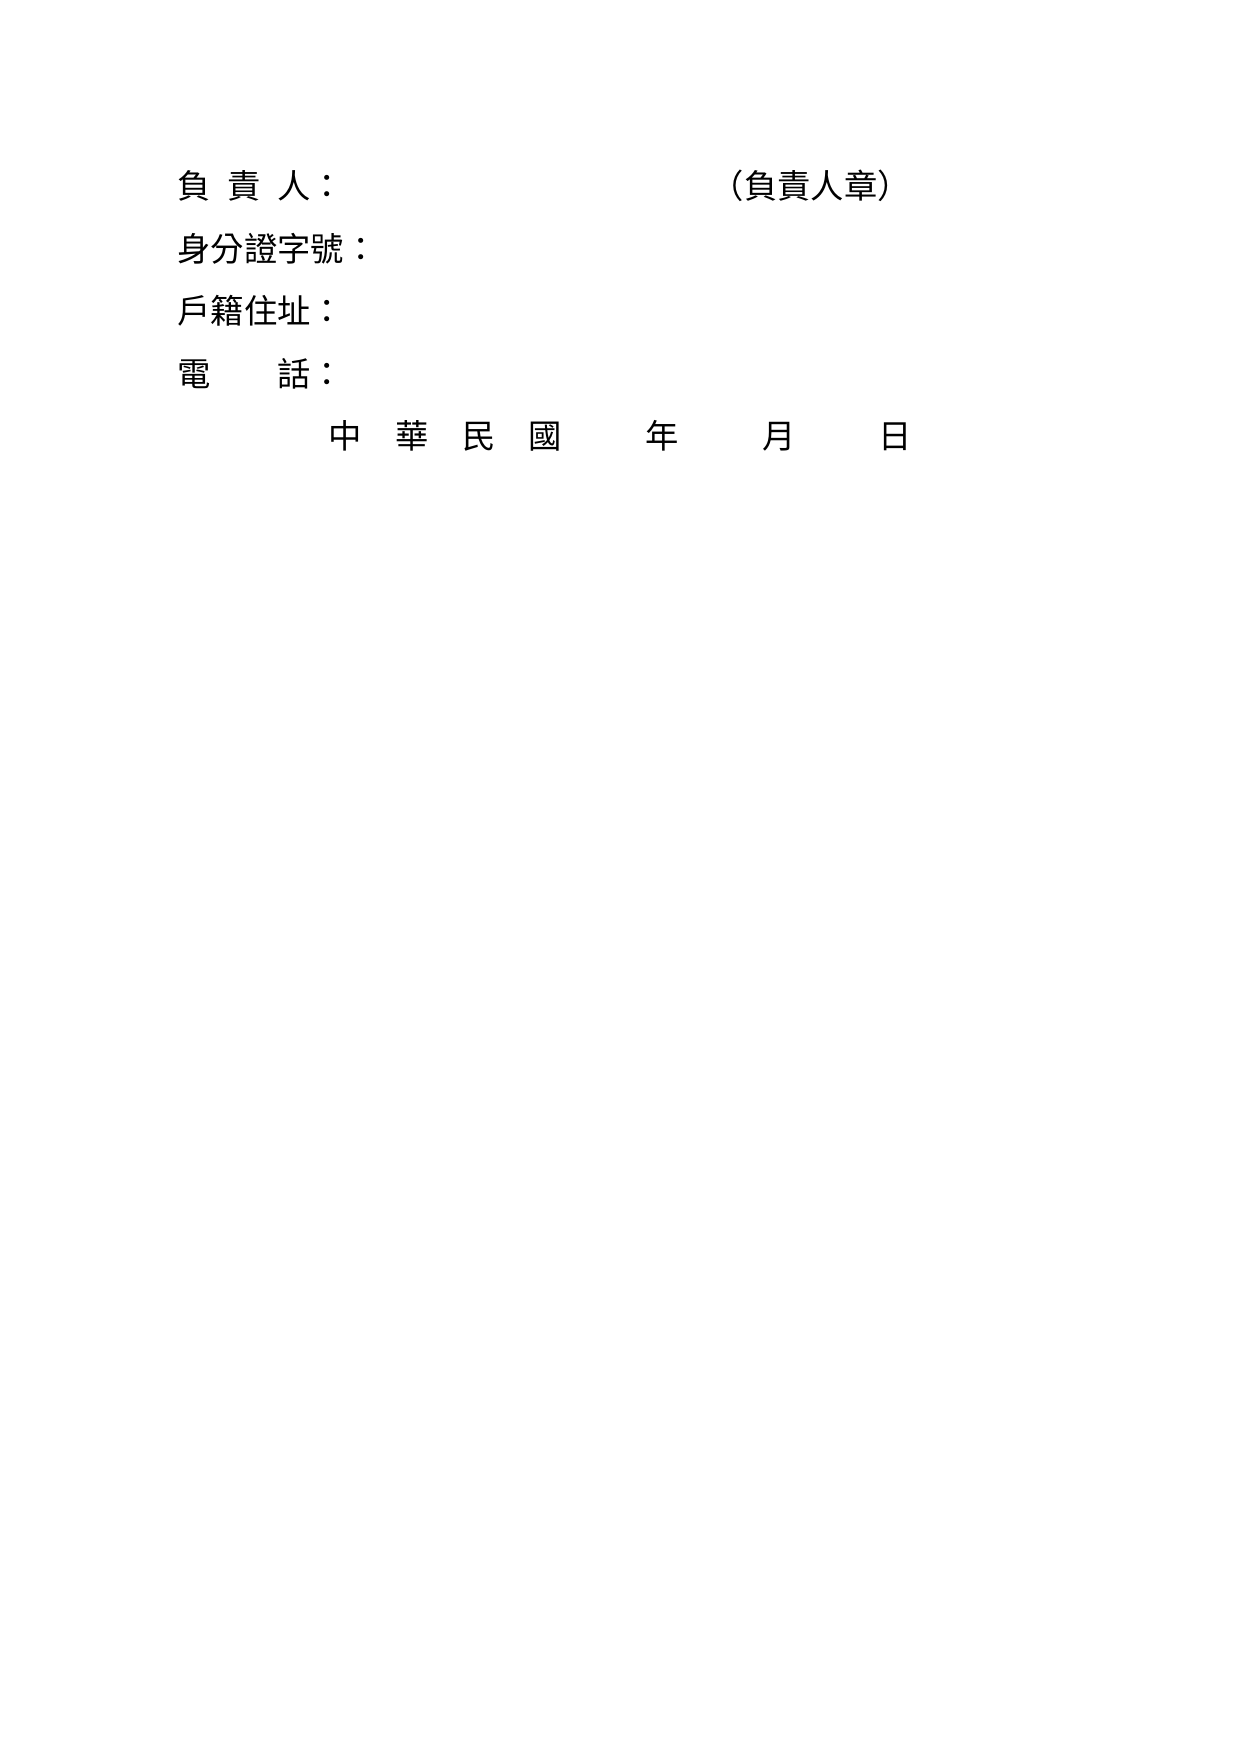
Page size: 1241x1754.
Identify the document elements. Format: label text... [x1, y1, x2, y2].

text 身分證字號： [177, 205, 1063, 267]
text 負 責 人： （負責人章） [177, 142, 1063, 205]
text 戶籍住址： [177, 267, 1063, 330]
text 中 華 民 國 年 月 日 [177, 392, 1063, 455]
text 電 話： [177, 330, 1063, 392]
